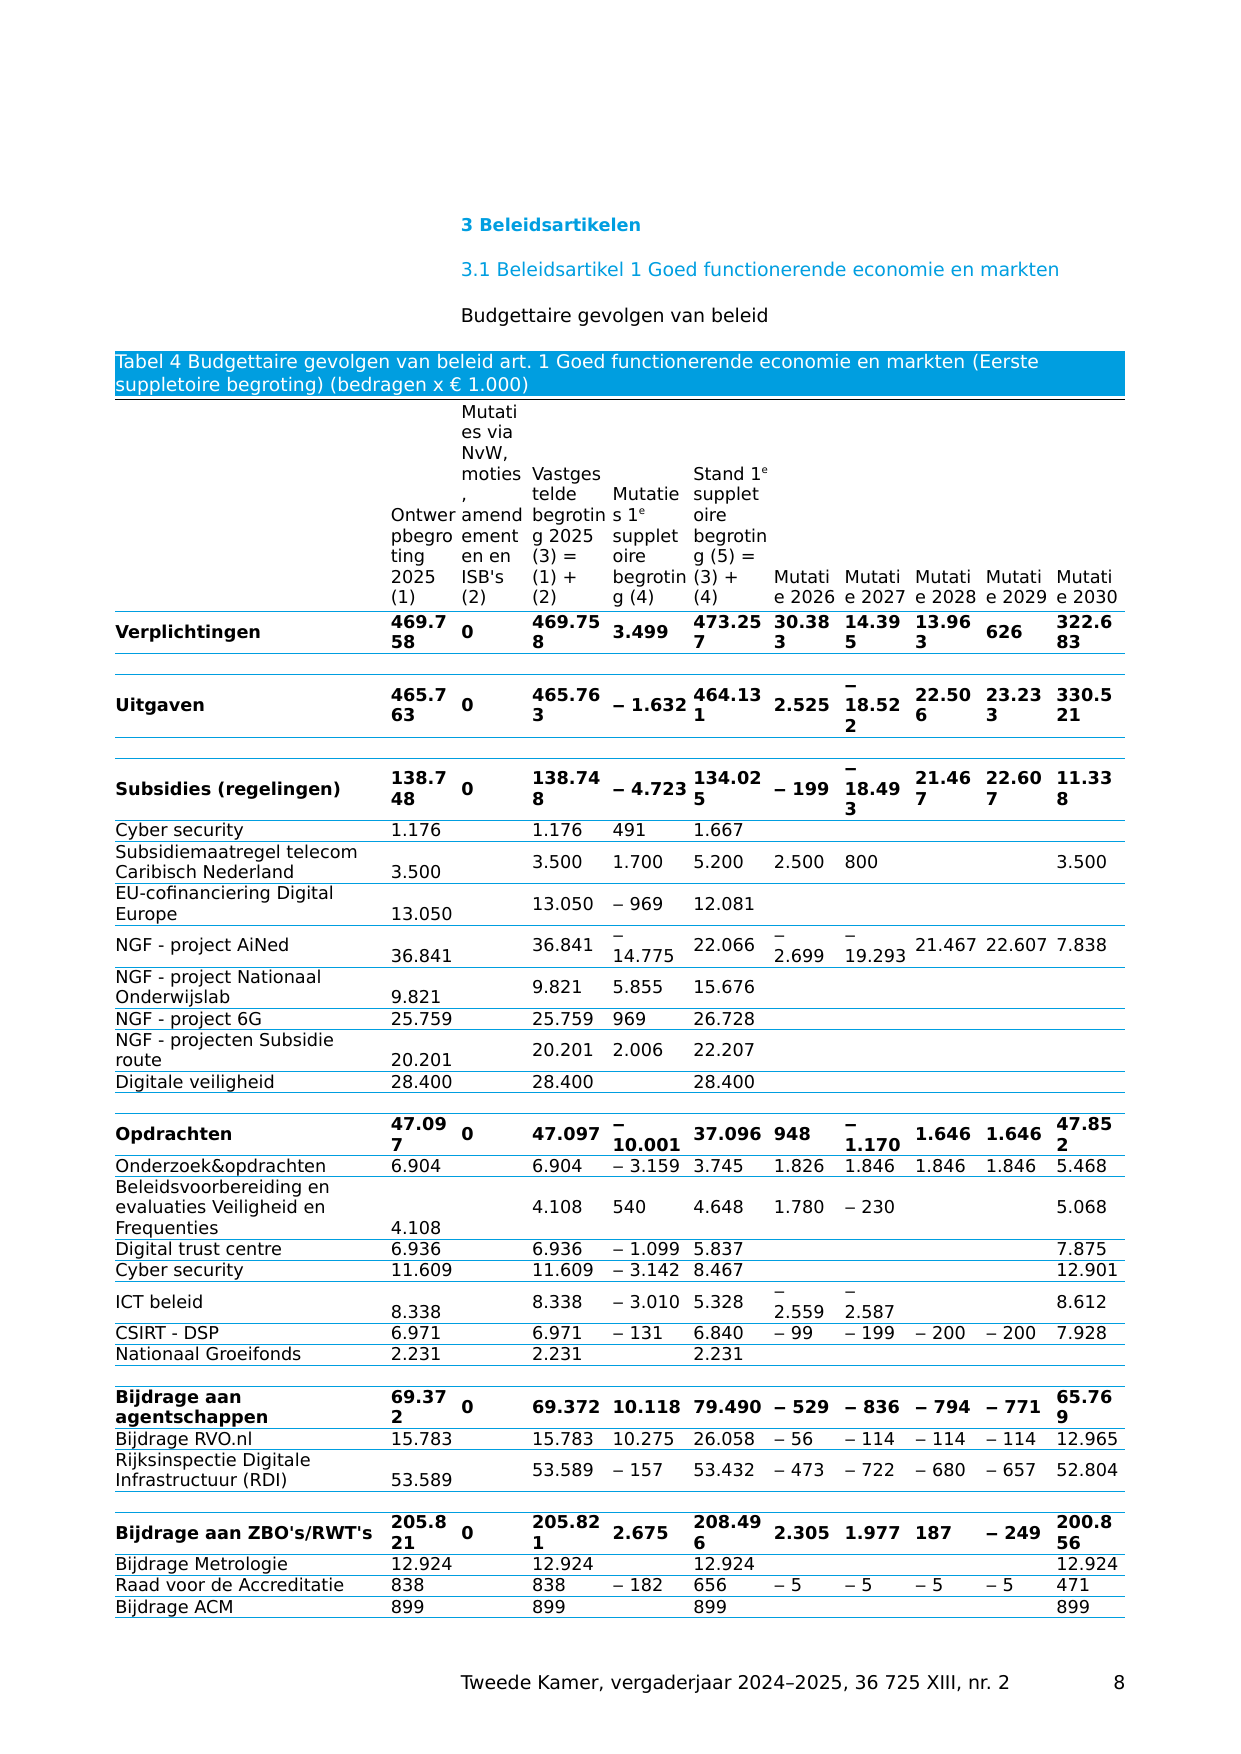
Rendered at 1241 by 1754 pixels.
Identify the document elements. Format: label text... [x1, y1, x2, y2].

table_cell [610, 654, 690, 674]
table_cell 3.500 [529, 842, 609, 883]
table_cell 205.821 [388, 1513, 458, 1554]
table_cell Raad voor de Accreditatie [115, 1576, 388, 1596]
table_cell 8.338 [529, 1282, 609, 1323]
table_cell [841, 1030, 912, 1071]
table_cell 22.506 [912, 675, 983, 736]
table_cell ‒ 157 [610, 1450, 690, 1491]
table_cell [115, 400, 388, 611]
table_cell 7.928 [1053, 1324, 1125, 1344]
table_cell 47.097 [388, 1114, 458, 1155]
table_cell [983, 654, 1053, 674]
table_cell 838 [388, 1576, 458, 1596]
table_cell Stand 1e suppletoire begroting (5) = (3) + (4) [690, 400, 771, 611]
table_cell 12.901 [1053, 1261, 1125, 1281]
table_cell [529, 654, 609, 674]
table_cell 2.231 [690, 1345, 771, 1365]
table_cell [610, 738, 690, 757]
table_cell 2.675 [610, 1513, 690, 1554]
table_cell Digitale veiligheid [115, 1072, 388, 1092]
table_cell Ontwerpbegroting 2025 (1) [388, 400, 458, 611]
table_cell ‒ 56 [771, 1429, 841, 1449]
table_cell [912, 968, 983, 1008]
table_cell 11.609 [388, 1261, 458, 1281]
table_cell [458, 1450, 529, 1491]
table_cell [983, 1597, 1053, 1617]
table_cell [912, 1093, 983, 1113]
table_cell ‒ 2.699 [771, 926, 841, 966]
table_cell 800 [841, 842, 912, 883]
table_cell 208.496 [690, 1513, 771, 1554]
table_cell 540 [610, 1177, 690, 1239]
table_cell [841, 1555, 912, 1575]
table_cell Nationaal Groeifonds [115, 1345, 388, 1365]
table_cell [771, 1093, 841, 1113]
table_cell 5.068 [1053, 1177, 1125, 1239]
table_cell 2.525 [771, 675, 841, 736]
table_cell [983, 1093, 1053, 1113]
table_cell 5.328 [690, 1282, 771, 1323]
table_cell [983, 1282, 1053, 1323]
table_cell ‒ 18.522 [841, 675, 912, 736]
table_cell 23.233 [983, 675, 1053, 736]
table_cell 26.058 [690, 1429, 771, 1449]
table_cell [912, 738, 983, 757]
table_cell [458, 926, 529, 966]
table_cell [771, 1345, 841, 1365]
table_cell 3.745 [690, 1156, 771, 1176]
table_cell 2.500 [771, 842, 841, 883]
table_cell [115, 1093, 388, 1113]
table_cell Beleidsvoorbereiding en evaluaties Veiligheid en Frequenties [115, 1177, 388, 1239]
table_cell [912, 1366, 983, 1386]
table_cell 1.667 [690, 821, 771, 841]
title 3 Beleidsartikelen [461, 213, 1125, 236]
table_cell [912, 1597, 983, 1617]
table_cell 12.924 [529, 1555, 609, 1575]
table_cell 4.108 [388, 1177, 458, 1239]
table_cell [610, 1366, 690, 1386]
table_cell 464.131 [690, 675, 771, 736]
table_cell [1053, 1345, 1125, 1365]
table_cell 12.924 [388, 1555, 458, 1575]
table_cell [912, 884, 983, 924]
table_cell 7.838 [1053, 926, 1125, 966]
table_cell 899 [388, 1597, 458, 1617]
table_cell 1.176 [529, 821, 609, 841]
table_cell [771, 821, 841, 841]
table_cell 6.936 [529, 1240, 609, 1260]
table_cell 969 [610, 1009, 690, 1029]
table_cell [458, 1072, 529, 1092]
table_cell Cyber security [115, 1261, 388, 1281]
table_cell [458, 738, 529, 757]
table_cell 899 [690, 1597, 771, 1617]
table_cell [771, 1555, 841, 1575]
table_cell [458, 1345, 529, 1365]
table_cell Bijdrage aan agentschappen [115, 1387, 388, 1428]
table_cell [841, 1261, 912, 1281]
table_cell 948 [771, 1114, 841, 1155]
table_cell 14.395 [841, 612, 912, 653]
table_cell 471 [1053, 1576, 1125, 1596]
table_cell 3.500 [388, 842, 458, 883]
table_cell Vastgestelde begroting 2025 (3) = (1) + (2) [529, 400, 609, 611]
table_cell 9.821 [388, 968, 458, 1008]
table_cell [912, 654, 983, 674]
table_cell 10.275 [610, 1429, 690, 1449]
table_cell 465.763 [529, 675, 609, 736]
table_cell 53.589 [388, 1450, 458, 1491]
table_cell [1053, 968, 1125, 1008]
table_cell ‒ 99 [771, 1324, 841, 1344]
table_cell Cyber security [115, 821, 388, 841]
table_cell [1053, 1072, 1125, 1092]
table_cell ‒ 722 [841, 1450, 912, 1491]
table_cell [458, 1156, 529, 1176]
table_cell [690, 738, 771, 757]
table_cell [690, 1366, 771, 1386]
table_cell ‒ 114 [983, 1429, 1053, 1449]
table_cell Onderzoek&opdrachten [115, 1156, 388, 1176]
table_cell 7.875 [1053, 1240, 1125, 1260]
table_cell [983, 821, 1053, 841]
table_cell [388, 654, 458, 674]
table_cell ‒ 199 [841, 1324, 912, 1344]
table_cell 36.841 [529, 926, 609, 966]
table_cell [841, 1072, 912, 1092]
table_cell [983, 842, 1053, 883]
table_cell [771, 1261, 841, 1281]
table_cell [458, 1282, 529, 1323]
table_cell [841, 1009, 912, 1029]
table_cell ‒ 5 [983, 1576, 1053, 1596]
table_cell [115, 1492, 388, 1512]
table_cell [610, 1492, 690, 1512]
table_cell ‒ 1.099 [610, 1240, 690, 1260]
table_cell [458, 1366, 529, 1386]
table_cell Bijdrage ACM [115, 1597, 388, 1617]
table_cell Uitgaven [115, 675, 388, 736]
table_cell Subsidies (regelingen) [115, 759, 388, 820]
table_cell 1.176 [388, 821, 458, 841]
table_cell [388, 1366, 458, 1386]
table_cell ‒ 5 [771, 1576, 841, 1596]
table_cell [115, 1366, 388, 1386]
table_cell [841, 884, 912, 924]
table_cell [388, 1492, 458, 1512]
title 3.1 Beleidsartikel 1 Goed functionerende economie en markten [461, 259, 1125, 281]
table_cell 0 [458, 612, 529, 653]
table_cell 134.025 [690, 759, 771, 820]
table_cell [458, 1492, 529, 1512]
table_cell [458, 1030, 529, 1071]
table_cell [458, 1429, 529, 1449]
table_cell [771, 968, 841, 1008]
table_cell EU-cofinanciering Digital Europe [115, 884, 388, 924]
table_cell 1.846 [983, 1156, 1053, 1176]
table_cell [529, 1366, 609, 1386]
table_cell ‒ 114 [912, 1429, 983, 1449]
table_cell [912, 1555, 983, 1575]
table_cell 12.924 [690, 1555, 771, 1575]
table_cell 1.846 [841, 1156, 912, 1176]
table_cell ‒ 18.493 [841, 759, 912, 820]
table_cell [771, 1072, 841, 1092]
table_cell 53.589 [529, 1450, 609, 1491]
table_cell [983, 884, 1053, 924]
table_cell [458, 884, 529, 924]
table_cell [1053, 884, 1125, 924]
table_cell Mutaties 1e suppletoire begroting (4) [610, 400, 690, 611]
table_cell 22.607 [983, 926, 1053, 966]
table_cell Verplichtingen [115, 612, 388, 653]
table_cell [771, 884, 841, 924]
table_cell 2.006 [610, 1030, 690, 1071]
table_cell 37.096 [690, 1114, 771, 1155]
table_cell ‒ 1.632 [610, 675, 690, 736]
table_cell [1053, 1366, 1125, 1386]
table_cell ‒ 1.170 [841, 1114, 912, 1155]
table_cell 15.783 [388, 1429, 458, 1449]
table_cell [912, 1009, 983, 1029]
table_cell [1053, 1009, 1125, 1029]
table_cell [841, 1093, 912, 1113]
table_cell [983, 1072, 1053, 1092]
table_cell 465.763 [388, 675, 458, 736]
table_cell 20.201 [529, 1030, 609, 1071]
table_cell 322.683 [1053, 612, 1125, 653]
table_cell 0 [458, 675, 529, 736]
table_cell [771, 1492, 841, 1512]
table_cell [529, 1492, 609, 1512]
table_cell [458, 842, 529, 883]
table_cell 1.646 [983, 1114, 1053, 1155]
table_cell 13.050 [388, 884, 458, 924]
table_cell [912, 1030, 983, 1071]
table_cell [912, 1177, 983, 1239]
table_cell 8.467 [690, 1261, 771, 1281]
table_cell [690, 1492, 771, 1512]
table_cell 1.977 [841, 1513, 912, 1554]
table_cell [1053, 738, 1125, 757]
table_cell 1.826 [771, 1156, 841, 1176]
table_cell 6.936 [388, 1240, 458, 1260]
table_cell Mutatie 2028 [912, 400, 983, 611]
table_cell 22.207 [690, 1030, 771, 1071]
table_cell [983, 1030, 1053, 1071]
table_cell 0 [458, 1513, 529, 1554]
table_cell [115, 738, 388, 757]
table_cell NGF - projecten Subsidie route [115, 1030, 388, 1071]
table_cell [983, 968, 1053, 1008]
table_cell [841, 738, 912, 757]
table_cell Digital trust centre [115, 1240, 388, 1260]
table_cell ‒ 2.587 [841, 1282, 912, 1323]
table_cell [912, 842, 983, 883]
table_cell 1.646 [912, 1114, 983, 1155]
table_cell 25.759 [529, 1009, 609, 1029]
table_cell ‒ 680 [912, 1450, 983, 1491]
table_cell 15.783 [529, 1429, 609, 1449]
table_cell [458, 1555, 529, 1575]
table_cell 10.118 [610, 1387, 690, 1428]
table_cell [912, 1072, 983, 1092]
table_cell Opdrachten [115, 1114, 388, 1155]
table_cell [115, 654, 388, 674]
table_cell [458, 1093, 529, 1113]
table_cell 25.759 [388, 1009, 458, 1029]
table_cell Subsidiemaatregel telecom Caribisch Nederland [115, 842, 388, 883]
table_cell 5.837 [690, 1240, 771, 1260]
table_cell 3.499 [610, 612, 690, 653]
table_cell ‒ 794 [912, 1387, 983, 1428]
table_cell ICT beleid [115, 1282, 388, 1323]
table_cell [771, 654, 841, 674]
table_cell 28.400 [690, 1072, 771, 1092]
table_cell 5.200 [690, 842, 771, 883]
table_cell Bijdrage RVO.nl [115, 1429, 388, 1449]
table_cell ‒ 3.142 [610, 1261, 690, 1281]
table_cell [610, 1072, 690, 1092]
table_cell 36.841 [388, 926, 458, 966]
table_cell ‒ 131 [610, 1324, 690, 1344]
table_cell 69.372 [388, 1387, 458, 1428]
table_cell ‒ 19.293 [841, 926, 912, 966]
table_cell [771, 738, 841, 757]
table_cell [1053, 821, 1125, 841]
table_cell 5.468 [1053, 1156, 1125, 1176]
table_cell 491 [610, 821, 690, 841]
table_cell [458, 1261, 529, 1281]
table_cell [771, 1597, 841, 1617]
table_cell ‒ 3.159 [610, 1156, 690, 1176]
table_cell 26.728 [690, 1009, 771, 1029]
table_cell 187 [912, 1513, 983, 1554]
table_cell [388, 738, 458, 757]
table_cell [771, 1240, 841, 1260]
table_cell 47.097 [529, 1114, 609, 1155]
table_cell 8.338 [388, 1282, 458, 1323]
table_cell Mutatie 2030 [1053, 400, 1125, 611]
table_cell [912, 1261, 983, 1281]
table_cell 13.963 [912, 612, 983, 653]
table_cell ‒ 473 [771, 1450, 841, 1491]
table_cell ‒ 657 [983, 1450, 1053, 1491]
table_cell ‒ 14.775 [610, 926, 690, 966]
table_cell 11.338 [1053, 759, 1125, 820]
table_cell [841, 654, 912, 674]
table_cell [983, 1555, 1053, 1575]
table_cell 53.432 [690, 1450, 771, 1491]
table_cell 838 [529, 1576, 609, 1596]
table_cell [912, 1492, 983, 1512]
table_cell [458, 1597, 529, 1617]
table_cell [771, 1009, 841, 1029]
table_cell [388, 1093, 458, 1113]
table_cell 21.467 [912, 926, 983, 966]
table_cell Bijdrage aan ZBO's/RWT's [115, 1513, 388, 1554]
table_cell [983, 1366, 1053, 1386]
table_cell [458, 1177, 529, 1239]
table_cell ‒ 3.010 [610, 1282, 690, 1323]
table_cell [529, 738, 609, 757]
table_cell 2.231 [388, 1345, 458, 1365]
table_cell 330.521 [1053, 675, 1125, 736]
table_cell 52.804 [1053, 1450, 1125, 1491]
table_cell 20.201 [388, 1030, 458, 1071]
table_cell ‒ 5 [841, 1576, 912, 1596]
table_cell 3.500 [1053, 842, 1125, 883]
table_cell 205.821 [529, 1513, 609, 1554]
table_cell 138.748 [529, 759, 609, 820]
table_cell 22.607 [983, 759, 1053, 820]
table_cell 28.400 [388, 1072, 458, 1092]
table_cell [529, 1093, 609, 1113]
table_cell ‒ 200 [983, 1324, 1053, 1344]
table_cell ‒ 199 [771, 759, 841, 820]
table_cell Mutatie 2029 [983, 400, 1053, 611]
table_cell 11.609 [529, 1261, 609, 1281]
table_cell [690, 1093, 771, 1113]
table_cell [458, 1576, 529, 1596]
table_cell [458, 1009, 529, 1029]
table_cell [983, 1261, 1053, 1281]
table_cell ‒ 969 [610, 884, 690, 924]
table_cell 9.821 [529, 968, 609, 1008]
table_cell 8.612 [1053, 1282, 1125, 1323]
table_cell [610, 1597, 690, 1617]
table_cell NGF - project AiNed [115, 926, 388, 966]
table_cell [1053, 1492, 1125, 1512]
table_cell 0 [458, 759, 529, 820]
table_cell [1053, 1030, 1125, 1071]
table_cell [983, 1240, 1053, 1260]
table_cell [610, 1093, 690, 1113]
table_cell Bijdrage Metrologie [115, 1555, 388, 1575]
table_cell 13.050 [529, 884, 609, 924]
table_cell NGF - project Nationaal Onderwijslab [115, 968, 388, 1008]
table_cell 22.066 [690, 926, 771, 966]
table_cell 4.648 [690, 1177, 771, 1239]
table_cell 473.257 [690, 612, 771, 653]
table_cell 6.904 [388, 1156, 458, 1176]
table_cell [912, 821, 983, 841]
table_cell 12.924 [1053, 1555, 1125, 1575]
table_cell [841, 1366, 912, 1386]
table_cell [610, 1555, 690, 1575]
table_cell ‒ 230 [841, 1177, 912, 1239]
table_cell 0 [458, 1387, 529, 1428]
table_cell [458, 821, 529, 841]
table_cell ‒ 5 [912, 1576, 983, 1596]
table_cell ‒ 249 [983, 1513, 1053, 1554]
table_cell [841, 1597, 912, 1617]
table_cell [1053, 1093, 1125, 1113]
table_cell [458, 1240, 529, 1260]
table_cell [983, 1177, 1053, 1239]
table_cell [458, 654, 529, 674]
table_cell 200.856 [1053, 1513, 1125, 1554]
table_cell 5.855 [610, 968, 690, 1008]
table_cell 1.700 [610, 842, 690, 883]
table_cell 899 [529, 1597, 609, 1617]
table_cell ‒ 200 [912, 1324, 983, 1344]
table_cell [841, 1240, 912, 1260]
table_cell Mutaties via NvW, moties, amendementen en ISB's (2) [458, 400, 529, 611]
table_cell 6.840 [690, 1324, 771, 1344]
table_cell Mutatie 2026 [771, 400, 841, 611]
table_cell 656 [690, 1576, 771, 1596]
table_cell 469.758 [529, 612, 609, 653]
table_cell [841, 968, 912, 1008]
table_cell ‒ 4.723 [610, 759, 690, 820]
table_cell [610, 1345, 690, 1365]
table_cell 12.081 [690, 884, 771, 924]
table_cell ‒ 182 [610, 1576, 690, 1596]
table_cell 28.400 [529, 1072, 609, 1092]
table_cell 12.965 [1053, 1429, 1125, 1449]
table_cell [983, 1492, 1053, 1512]
table_cell ‒ 114 [841, 1429, 912, 1449]
table_cell NGF - project 6G [115, 1009, 388, 1029]
table_cell [458, 968, 529, 1008]
table_cell 0 [458, 1114, 529, 1155]
table_cell [771, 1030, 841, 1071]
table_cell 4.108 [529, 1177, 609, 1239]
table_cell 30.383 [771, 612, 841, 653]
table_cell ‒ 771 [983, 1387, 1053, 1428]
table_cell 79.490 [690, 1387, 771, 1428]
table_cell 47.852 [1053, 1114, 1125, 1155]
table_cell 6.904 [529, 1156, 609, 1176]
table_cell 899 [1053, 1597, 1125, 1617]
table_cell [771, 1366, 841, 1386]
table_cell ‒ 836 [841, 1387, 912, 1428]
table_cell 6.971 [529, 1324, 609, 1344]
table_cell [1053, 654, 1125, 674]
table_cell 1.780 [771, 1177, 841, 1239]
table_cell 2.305 [771, 1513, 841, 1554]
table_cell [912, 1240, 983, 1260]
table_cell [912, 1345, 983, 1365]
table_cell CSIRT - DSP [115, 1324, 388, 1344]
table_cell [912, 1282, 983, 1323]
table_cell Mutatie 2027 [841, 400, 912, 611]
table_cell 469.758 [388, 612, 458, 653]
table_cell [841, 1345, 912, 1365]
table_cell [983, 1345, 1053, 1365]
table_cell 15.676 [690, 968, 771, 1008]
table_cell 1.846 [912, 1156, 983, 1176]
table_cell 626 [983, 612, 1053, 653]
table_cell [458, 1324, 529, 1344]
table_cell [690, 654, 771, 674]
title Budgettaire gevolgen van beleid [461, 305, 1125, 327]
table_cell [841, 1492, 912, 1512]
table_cell [841, 821, 912, 841]
table_cell ‒ 529 [771, 1387, 841, 1428]
table_cell 6.971 [388, 1324, 458, 1344]
table_cell ‒ 10.001 [610, 1114, 690, 1155]
table_cell Rijksinspectie Digitale Infrastructuur (RDI) [115, 1450, 388, 1491]
table_cell 2.231 [529, 1345, 609, 1365]
table_cell [983, 1009, 1053, 1029]
table_cell ‒ 2.559 [771, 1282, 841, 1323]
table_cell [983, 738, 1053, 757]
table_cell 21.467 [912, 759, 983, 820]
table_cell 69.372 [529, 1387, 609, 1428]
table_cell 138.748 [388, 759, 458, 820]
table_cell 65.769 [1053, 1387, 1125, 1428]
